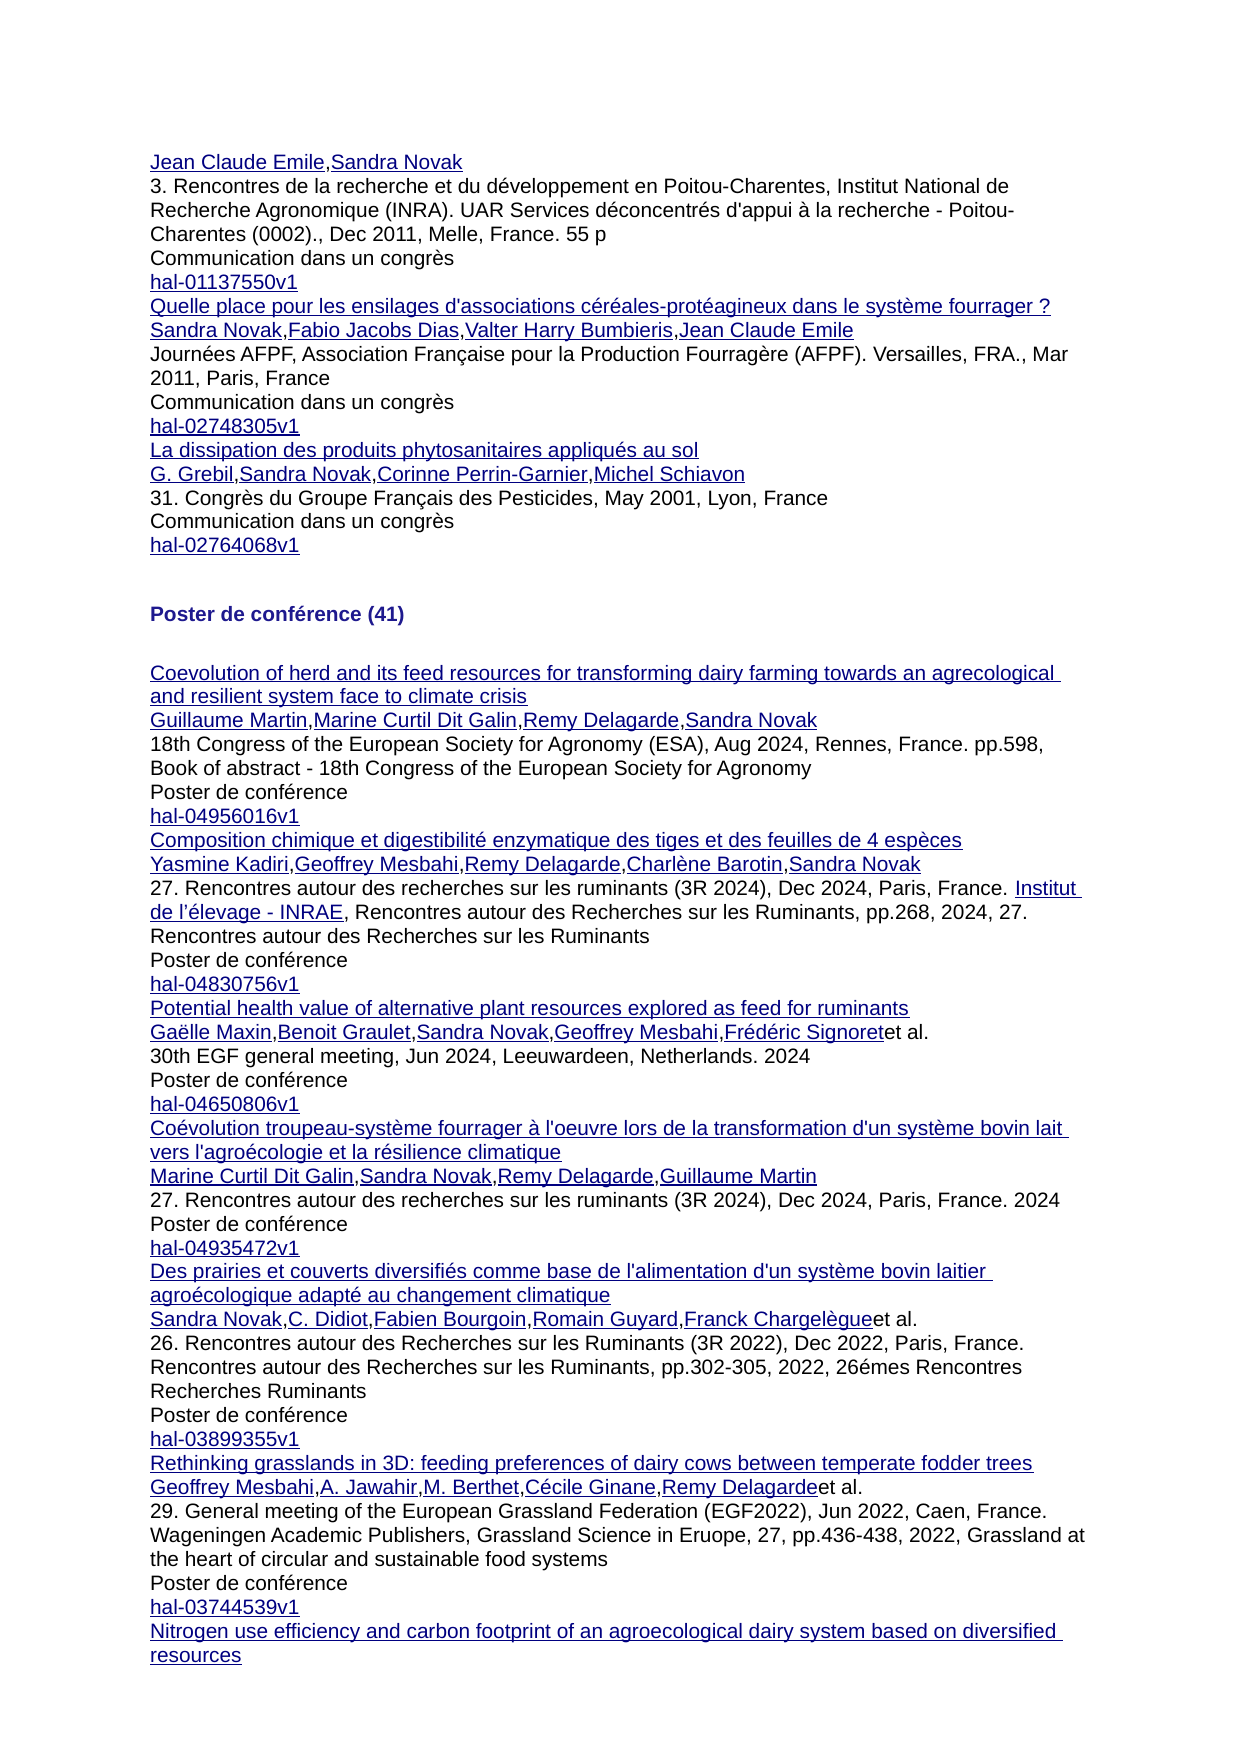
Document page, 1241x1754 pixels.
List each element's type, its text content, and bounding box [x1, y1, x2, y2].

subtitle Poster de conférence (41) [150, 602, 1090, 626]
table_cell Jean Claude Emile,Sandra Novak 3. Rencontres de la recherche et du développement en Poitou-Charentes, Institut National de Recherche Agronomique (INRA). UAR Services déconcentrés d'appui à la recherche - Poitou-Charentes (0002)., Dec 2011, Melle, France. 55 p Communication dans un congrès hal-01137550v1 [150, 150, 1090, 294]
table_cell Potential health value of alternative plant resources explored as feed for ruminants Gaëlle Maxin,Benoit Graulet,Sandra Novak,Geoffrey Mesbahi,Frédéric Signoretet al. 30th EGF general meeting, Jun 2024, Leeuwardeen, Netherlands. 2024 Poster de conférence hal-04650806v1 [150, 996, 1090, 1116]
table_header Coevolution of herd and its feed resources for transforming dairy farming towards an agrecological and resilient system face to climate crisis Guillaume Martin,Marine Curtil Dit Galin,Remy Delagarde,Sandra Novak 18th Congress of the European Society for Agronomy (ESA), Aug 2024, Rennes, France. pp.598, Book of abstract - 18th Congress of the European Society for Agronomy Poster de conférence hal-04956016v1 [150, 660, 1090, 828]
table_cell Quelle place pour les ensilages d'associations céréales-protéagineux dans le système fourrager ? Sandra Novak,Fabio Jacobs Dias,Valter Harry Bumbieris,Jean Claude Emile Journées AFPF, Association Française pour la Production Fourragère (AFPF). Versailles, FRA., Mar 2011, Paris, France Communication dans un congrès hal-02748305v1 [150, 294, 1090, 437]
table_cell Nitrogen use efficiency and carbon footprint of an agroecological dairy system based on diversified resources [150, 1619, 1090, 1667]
table_cell Rethinking grasslands in 3D: feeding preferences of dairy cows between temperate fodder trees Geoffrey Mesbahi,A. Jawahir,M. Berthet,Cécile Ginane,Remy Delagardeet al. 29. General meeting of the European Grassland Federation (EGF2022), Jun 2022, Caen, France. Wageningen Academic Publishers, Grassland Science in Eruope, 27, pp.436-438, 2022, Grassland at the heart of circular and sustainable food systems Poster de conférence hal-03744539v1 [150, 1451, 1090, 1619]
table_cell Composition chimique et digestibilité enzymatique des tiges et des feuilles de 4 espèces Yasmine Kadiri,Geoffrey Mesbahi,Remy Delagarde,Charlène Barotin,Sandra Novak 27. Rencontres autour des recherches sur les ruminants (3R 2024), Dec 2024, Paris, France. Institut de l’élevage - INRAE, Rencontres autour des Recherches sur les Ruminants, pp.268, 2024, 27. Rencontres autour des Recherches sur les Ruminants Poster de conférence hal-04830756v1 [150, 828, 1090, 996]
table_cell Coévolution troupeau-système fourrager à l'oeuvre lors de la transformation d'un système bovin lait vers l'agroécologie et la résilience climatique Marine Curtil Dit Galin,Sandra Novak,Remy Delagarde,Guillaume Martin 27. Rencontres autour des recherches sur les ruminants (3R 2024), Dec 2024, Paris, France. 2024 Poster de conférence hal-04935472v1 [150, 1116, 1090, 1259]
table_cell Des prairies et couverts diversifiés comme base de l'alimentation d'un système bovin laitier agroécologique adapté au changement climatique Sandra Novak,C. Didiot,Fabien Bourgoin,Romain Guyard,Franck Chargelègueet al. 26. Rencontres autour des Recherches sur les Ruminants (3R 2022), Dec 2022, Paris, France. Rencontres autour des Recherches sur les Ruminants, pp.302-305, 2022, 26émes Rencontres Recherches Ruminants Poster de conférence hal-03899355v1 [150, 1259, 1090, 1451]
table_cell La dissipation des produits phytosanitaires appliqués au sol G. Grebil,Sandra Novak,Corinne Perrin-Garnier,Michel Schiavon 31. Congrès du Groupe Français des Pesticides, May 2001, Lyon, France Communication dans un congrès hal-02764068v1 [150, 438, 1090, 557]
